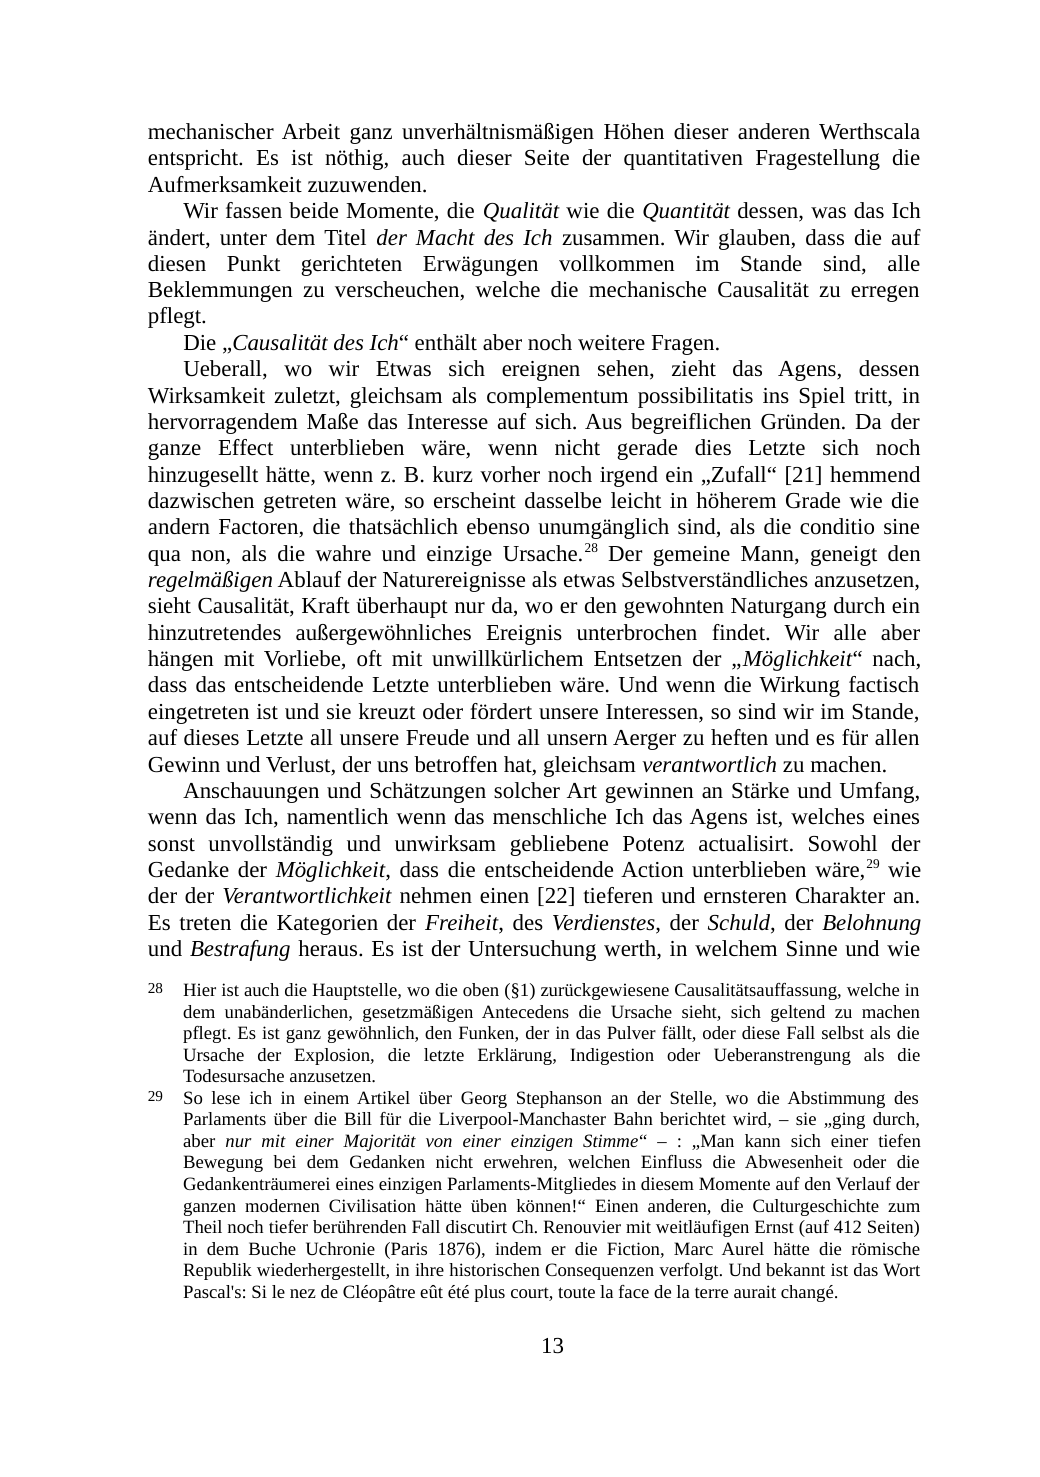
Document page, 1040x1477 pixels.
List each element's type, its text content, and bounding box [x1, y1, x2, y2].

text Hier ist auch die Hauptstelle, wo die oben (§1) zurückgewiesene Causalitätsauffassung, welche in dem unabänderlichen, gesetzmäßigen Antecedens die Ursache sieht, sich geltend zu machen pflegt. Es ist ganz gewöhnlich, den Funken, der in das Pulver fällt, oder diese Fall selbst als die Ursache der Explosion, die letzte Erklärung, Indigestion oder Ueberanstrengung als die Todesursache anzusetzen. [148, 979, 921, 1087]
text Anschauungen und Schätzungen solcher Art gewinnen an Stärke und Umfang, wenn das Ich, namentlich wenn das menschliche Ich das Agens ist, welches eines sonst unvollständig und unwirksam gebliebene Potenz actualisirt. Sowohl der Gedanke der Möglichkeit, dass die entscheidende Action unterblieben wäre, wie der der Verantwortlichkeit nehmen einen [22] tieferen und ernsteren Charakter an. Es treten die Kategorien der Freiheit, des Verdienstes, der Schuld, der Belohnung und Bestrafung heraus. Es ist der Untersuchung werth, in welchem Sinne und wie [148, 777, 921, 961]
text Ueberall, wo wir Etwas sich ereignen sehen, zieht das Agens, dessen Wirksamkeit zuletzt, gleichsam als complementum possibilitatis ins Spiel tritt, in hervorragendem Maße das Interesse auf sich. Aus begreiflichen Gründen. Da der ganze Effect unterblieben wäre, wenn nicht gerade dies Letzte sich noch hinzugesellt hätte, wenn z. B. kurz vorher noch irgend ein „Zufall“ [21] hemmend dazwischen getreten wäre, so erscheint dasselbe leicht in höherem Grade wie die andern Factoren, die thatsächlich ebenso unumgänglich sind, als die conditio sine qua non, als die wahre und einzige Ursache. Der gemeine Mann, geneigt den regelmäßigen Ablauf der Naturereignisse als etwas Selbstverständliches anzusetzen, sieht Causalität, Kraft überhaupt nur da, wo er den gewohnten Naturgang durch ein hinzutretendes außergewöhnliches Ereignis unterbrochen findet. Wir alle aber hängen mit Vorliebe, oft mit unwillkürlichem Entsetzen der „Möglichkeit“ nach, dass das entscheidende Letzte unterblieben wäre. Und wenn die Wirkung factisch eingetreten ist und sie kreuzt oder fördert unsere Interessen, so sind wir im Stande, auf dieses Letzte all unsere Freude und all unsern Aerger zu heften und es für allen Gewinn und Verlust, der uns betroffen hat, gleichsam verantwortlich zu machen. [148, 355, 921, 777]
text Die „Causalität des Ich“ enthält aber noch weitere Fragen. [148, 329, 921, 355]
text Wir fassen beide Momente, die Qualität wie die Quantität dessen, was das Ich ändert, unter dem Titel der Macht des Ich zusammen. Wir glauben, dass die auf diesen Punkt gerichteten Erwägungen vollkommen im Stande sind, alle Beklemmungen zu verscheuchen, welche die mechanische Causalität zu erregen pflegt. [148, 197, 921, 329]
text mechanischer Arbeit ganz unverhältnismäßigen Höhen dieser anderen Werthscala entspricht. Es ist nöthig, auch dieser Seite der quantitativen Fragestellung die Aufmerksamkeit zuzuwenden. [148, 118, 921, 197]
text So lese ich in einem Artikel über Georg Stephanson an der Stelle, wo die Abstimmung des Parlaments über die Bill für die Liverpool-Manchaster Bahn berichtet wird, – sie „ging durch, aber nur mit einer Majorität von einer einzigen Stimme“ – : „Man kann sich einer tiefen Bewegung bei dem Gedanken nicht erwehren, welchen Einfluss die Abwesenheit oder die Gedankenträumerei eines einzigen Parlaments-Mitgliedes in diesem Momente auf den Verlauf der ganzen modernen Civilisation hätte üben können!“ Einen anderen, die Culturgeschichte zum Theil noch tiefer berührenden Fall discutirt Ch. Renouvier mit weitläufigen Ernst (auf 412 Seiten) in dem Buche Uchronie (Paris 1876), indem er die Fiction, Marc Aurel hätte die römische Republik wiederhergestellt, in ihre historischen Consequenzen verfolgt. Und bekannt ist das Wort Pascal's: Si le nez de Cléopâtre eût été plus court, toute la face de la terre aurait changé. [148, 1087, 921, 1302]
